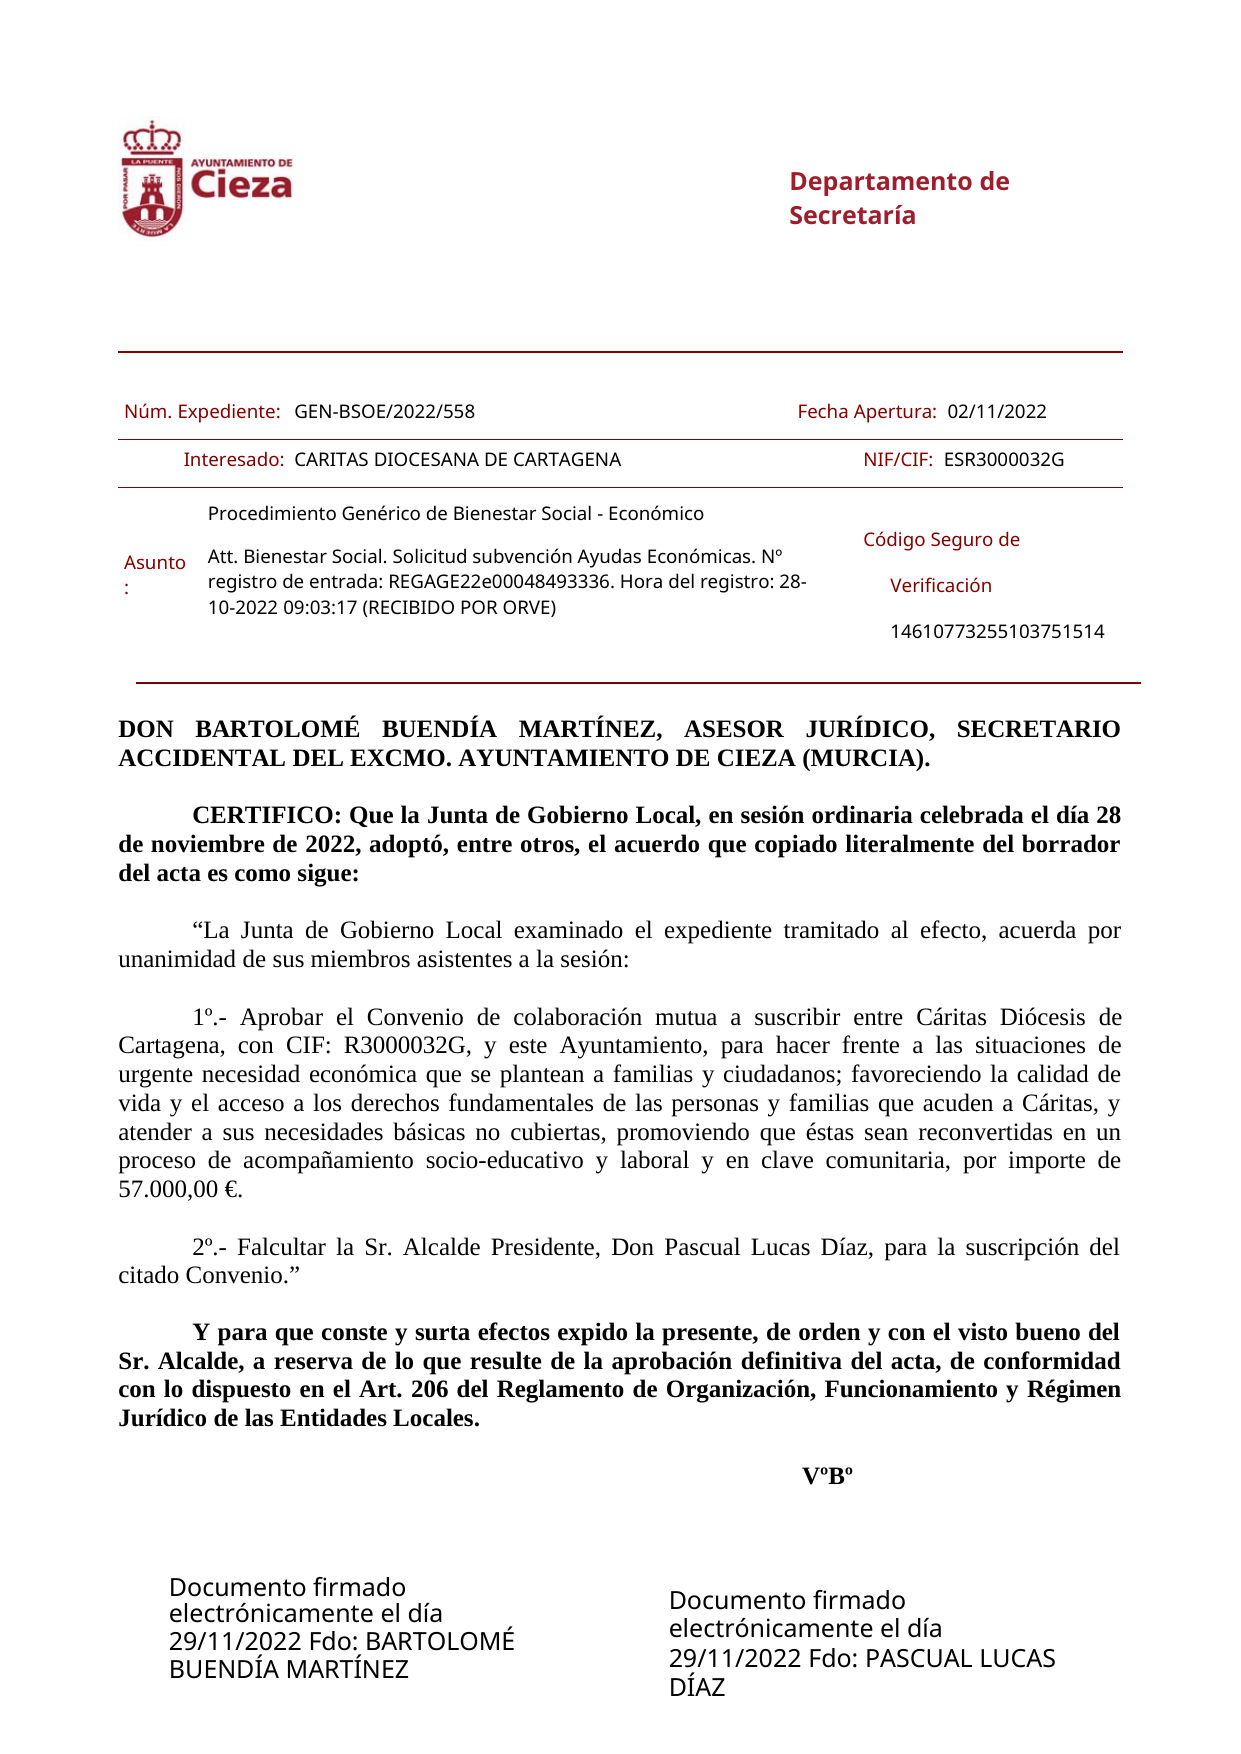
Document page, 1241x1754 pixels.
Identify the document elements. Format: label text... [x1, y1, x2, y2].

text Núm. Expediente: GEN-BSOE/2022/558 Fecha Apertura: 02/11/2022 [124, 398, 1134, 424]
text CERTIFICO: Que la Junta de Gobierno Local, en sesión ordinaria celebrada el día 28 de noviembre de 2022, adoptó, entre otros, el acuerdo que copiado literalmente del borrador del acta es como sigue: [118, 801, 1122, 887]
text Departamento de Secretaría [789, 164, 1134, 232]
text VºBº [106, 1461, 853, 1489]
text “La Junta de Gobierno Local examinado el expediente tramitado al efecto, acuerda por unanimidad de sus miembros asistentes a la sesión: [118, 916, 1122, 973]
text Asunto: [124, 549, 187, 600]
subtitle DON BARTOLOMÉ BUENDÍA MARTÍNEZ, ASESOR JURÍDICO, SECRETARIO ACCIDENTAL DEL EXCMO. AYUNTAMIENTO DE CIEZA (MURCIA). [118, 714, 1122, 772]
text Código Seguro de Verificación 14610773255103751514 [863, 526, 1116, 644]
text Procedimiento Genérico de Bienestar Social - Económico [208, 500, 836, 525]
text Interesado: CARITAS DIOCESANA DE CARTAGENA NIF/CIF: ESR3000032G [183, 447, 1134, 472]
text Documento firmado electrónicamente el día 29/11/2022 Fdo: BARTOLOMÉ BUENDÍA MARTÍNEZ [169, 1574, 564, 1686]
text Documento firmado electrónicamente el día 29/11/2022 Fdo: PASCUAL LUCAS DÍAZ [668, 1586, 1061, 1704]
text Att. Bienestar Social. Solicitud subvención Ayudas Económicas. Nº registro de entrada: REGAGE22e00048493336. Hora del registro: 28-10-2022 09:03:17 (RECIBIDO POR ORVE) [208, 543, 834, 619]
text 2º.- Falcultar la Sr. Alcalde Presidente, Don Pascual Lucas Díaz, para la suscripción del citado Convenio.” [118, 1232, 1122, 1289]
text 1º.- Aprobar el Convenio de colaboración mutua a suscribir entre Cáritas Diócesis de Cartagena, con CIF: R3000032G, y este Ayuntamiento, para hacer frente a las situaciones de urgente necesidad económica que se plantean a familias y ciudadanos; favoreciendo la calidad de vida y el acceso a los derechos fundamentales de las personas y familias que acuden a Cáritas, y atender a sus necesidades básicas no cubiertas, promoviendo que éstas sean reconvertidas en un proceso de acompañamiento socio-educativo y laboral y en clave comunitaria, por importe de 57.000,00 €. [118, 1002, 1122, 1203]
subtitle Y para que conste y surta efectos expido la presente, de orden y con el visto bueno del Sr. Alcalde, a reserva de lo que resulte de la aprobación definitiva del acta, de conformidad con lo dispuesto en el Art. 206 del Reglamento de Organización, Funcionamiento y Régimen Jurídico de las Entidades Locales. [118, 1317, 1122, 1432]
picture [118, 116, 294, 241]
